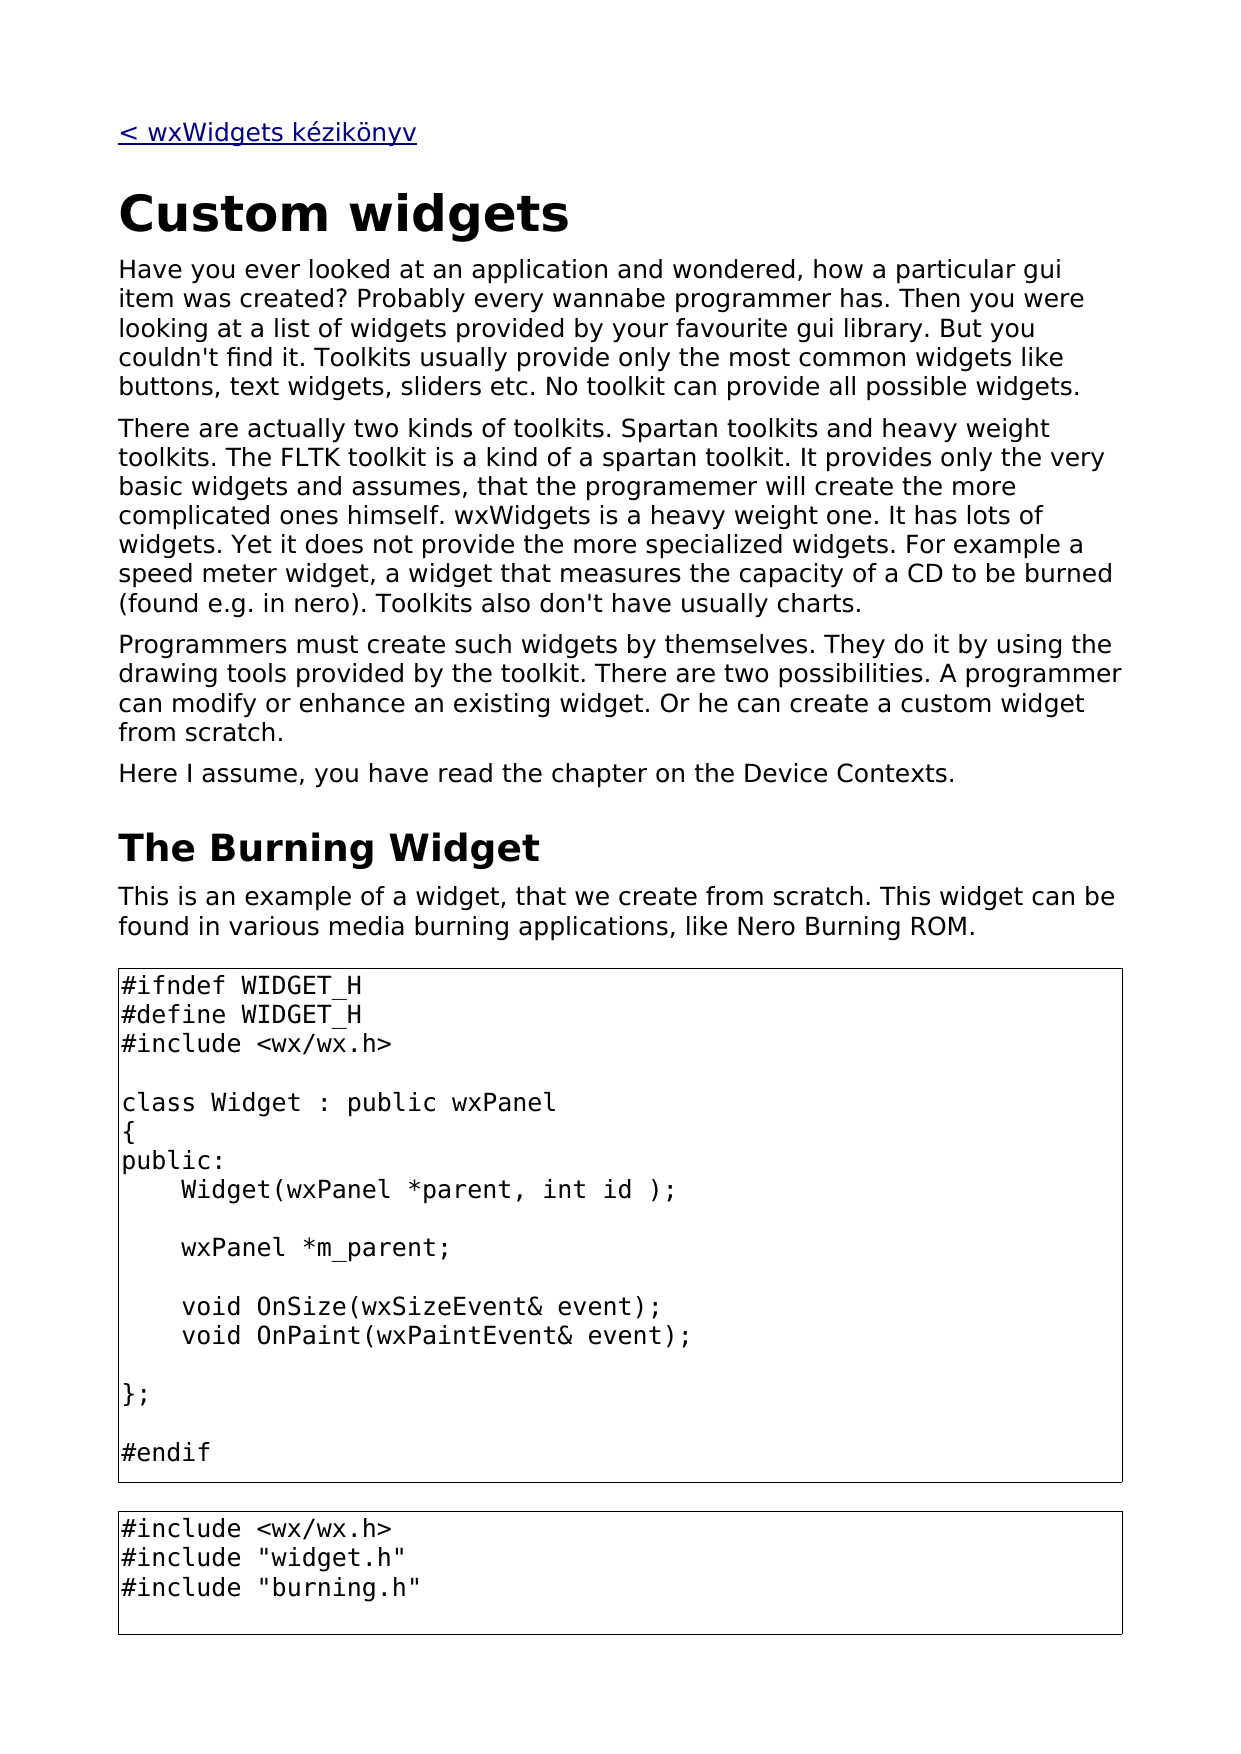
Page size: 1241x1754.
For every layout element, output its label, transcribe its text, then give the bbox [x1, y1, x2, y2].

text < wxWidgets kézikönyv [118, 118, 1122, 147]
text Have you ever looked at an application and wondered, how a particular gui item was created? Probably every wannabe programmer has. Then you were looking at a list of widgets provided by your favourite gui library. But you couldn't find it. Toolkits usually provide only the most common widgets like buttons, text widgets, sliders etc. No toolkit can provide all possible widgets. [118, 256, 1122, 401]
text Here I assume, you have read the chapter on the Device Contexts. [118, 760, 1122, 789]
text There are actually two kinds of toolkits. Spartan toolkits and heavy weight toolkits. The FLTK toolkit is a kind of a spartan toolkit. It provides only the very basic widgets and assumes, that the programemer will create the more complicated ones himself. wxWidgets is a heavy weight one. It has lots of widgets. Yet it does not provide the more specialized widgets. For example a speed meter widget, a widget that measures the capacity of a CD to be burned (found e.g. in nero). Toolkits also don't have usually charts. [118, 414, 1122, 618]
table_header #ifndef WIDGET_H #define WIDGET_H #include <wx/wx.h> class Widget : public wxPanel { public: Widget(wxPanel *parent, int id ); wxPanel *m_parent; void OnSize(wxSizeEvent& event); void OnPaint(wxPaintEvent& event); }; #endif [119, 969, 1122, 1482]
table_header #include <wx/wx.h> #include "widget.h" #include "burning.h" [119, 1512, 1122, 1634]
subtitle Custom widgets [118, 185, 1122, 243]
text This is an example of a widget, that we create from scratch. This widget can be found in various media burning applications, like Nero Burning ROM. [118, 882, 1122, 941]
subtitle The Burning Widget [118, 826, 1122, 870]
text Programmers must create such widgets by themselves. They do it by using the drawing tools provided by the toolkit. There are two possibilities. A programmer can modify or enhance an existing widget. Or he can create a custom widget from scratch. [118, 631, 1122, 747]
